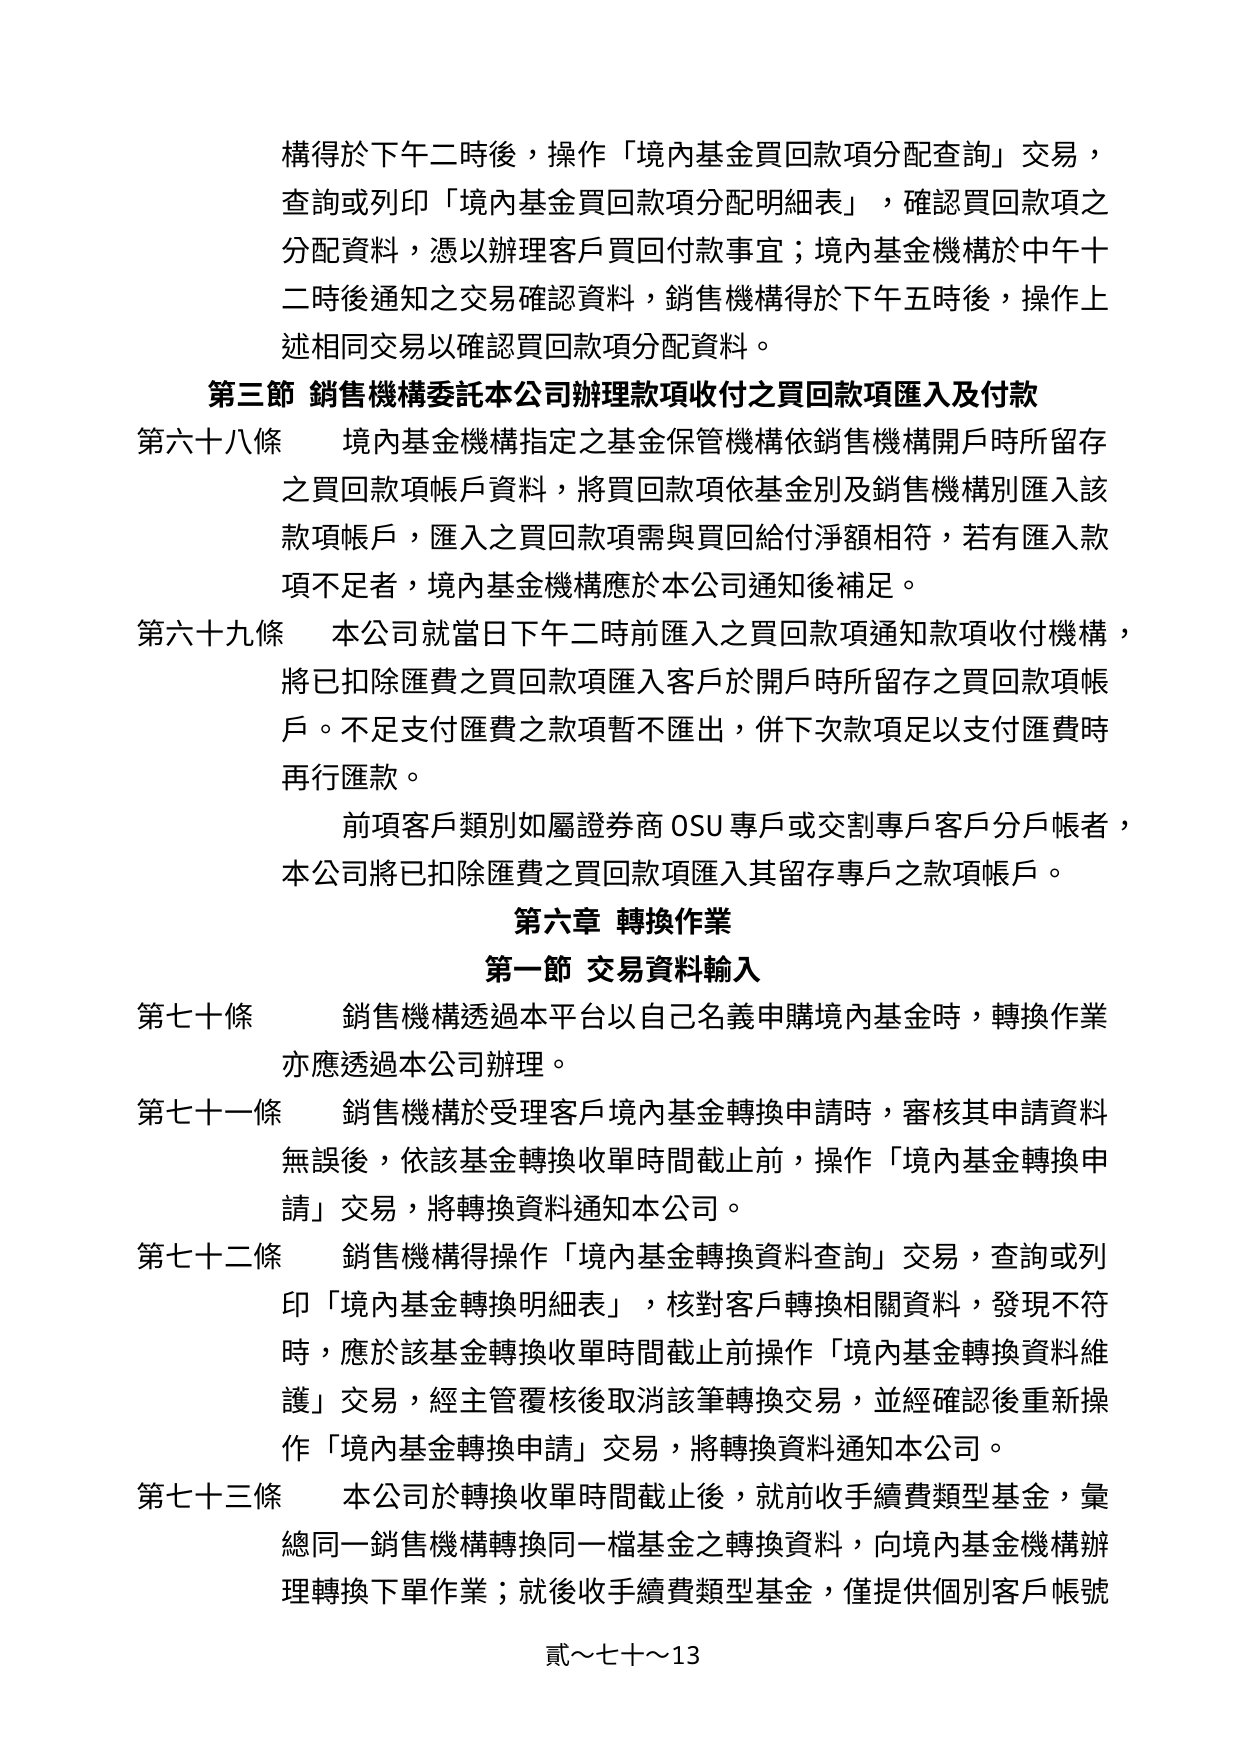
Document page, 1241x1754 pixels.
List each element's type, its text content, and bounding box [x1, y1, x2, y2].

text 第七十條 銷售機構透過本平台以自己名義申購境內基金時，轉換作業亦應透過本公司辦理。 [136, 989, 1110, 1085]
text 前項客戶類別如屬證券商OSU專戶或交割專戶客戶分戶帳者，本公司將已扣除匯費之買回款項匯入其留存專戶之款項帳戶。 [282, 798, 1110, 894]
text 第六章 轉換作業 [136, 894, 1110, 942]
text 第七十二條 銷售機構得操作「境內基金轉換資料查詢」交易，查詢或列印「境內基金轉換明細表」，核對客戶轉換相關資料，發現不符時，應於該基金轉換收單時間截止前操作「境內基金轉換資料維護」交易，經主管覆核後取消該筆轉換交易，並經確認後重新操作「境內基金轉換申請」交易，將轉換資料通知本公司。 [136, 1229, 1110, 1469]
text 構得於下午二時後，操作「境內基金買回款項分配查詢」交易，查詢或列印「境內基金買回款項分配明細表」，確認買回款項之分配資料，憑以辦理客戶買回付款事宜；境內基金機構於中午十二時後通知之交易確認資料，銷售機構得於下午五時後，操作上述相同交易以確認買回款項分配資料。 [136, 127, 1110, 367]
text 第七十三條 本公司於轉換收單時間截止後，就前收手續費類型基金，彙總同一銷售機構轉換同一檔基金之轉換資料，向境內基金機構辦理轉換下單作業；就後收手續費類型基金，僅提供個別客戶帳號 [136, 1469, 1110, 1612]
text 第七十一條 銷售機構於受理客戶境內基金轉換申請時，審核其申請資料無誤後，依該基金轉換收單時間截止前，操作「境內基金轉換申 請」交易，將轉換資料通知本公司。 [136, 1085, 1110, 1229]
text 第三節 銷售機構委託本公司辦理款項收付之買回款項匯入及付款 [136, 367, 1110, 414]
text 第六十八條 境內基金機構指定之基金保管機構依銷售機構開戶時所留存之買回款項帳戶資料，將買回款項依基金別及銷售機構別匯入該款項帳戶，匯入之買回款項需與買回給付淨額相符，若有匯入款項不足者，境內基金機構應於本公司通知後補足。 [136, 414, 1110, 606]
text 第一節 交易資料輸入 [136, 942, 1110, 989]
text 第六十九條 本公司就當日下午二時前匯入之買回款項通知款項收付機構，將已扣除匯費之買回款項匯入客戶於開戶時所留存之買回款項帳戶。不足支付匯費之款項暫不匯出，併下次款項足以支付匯費時再行匯款。 [136, 606, 1110, 798]
